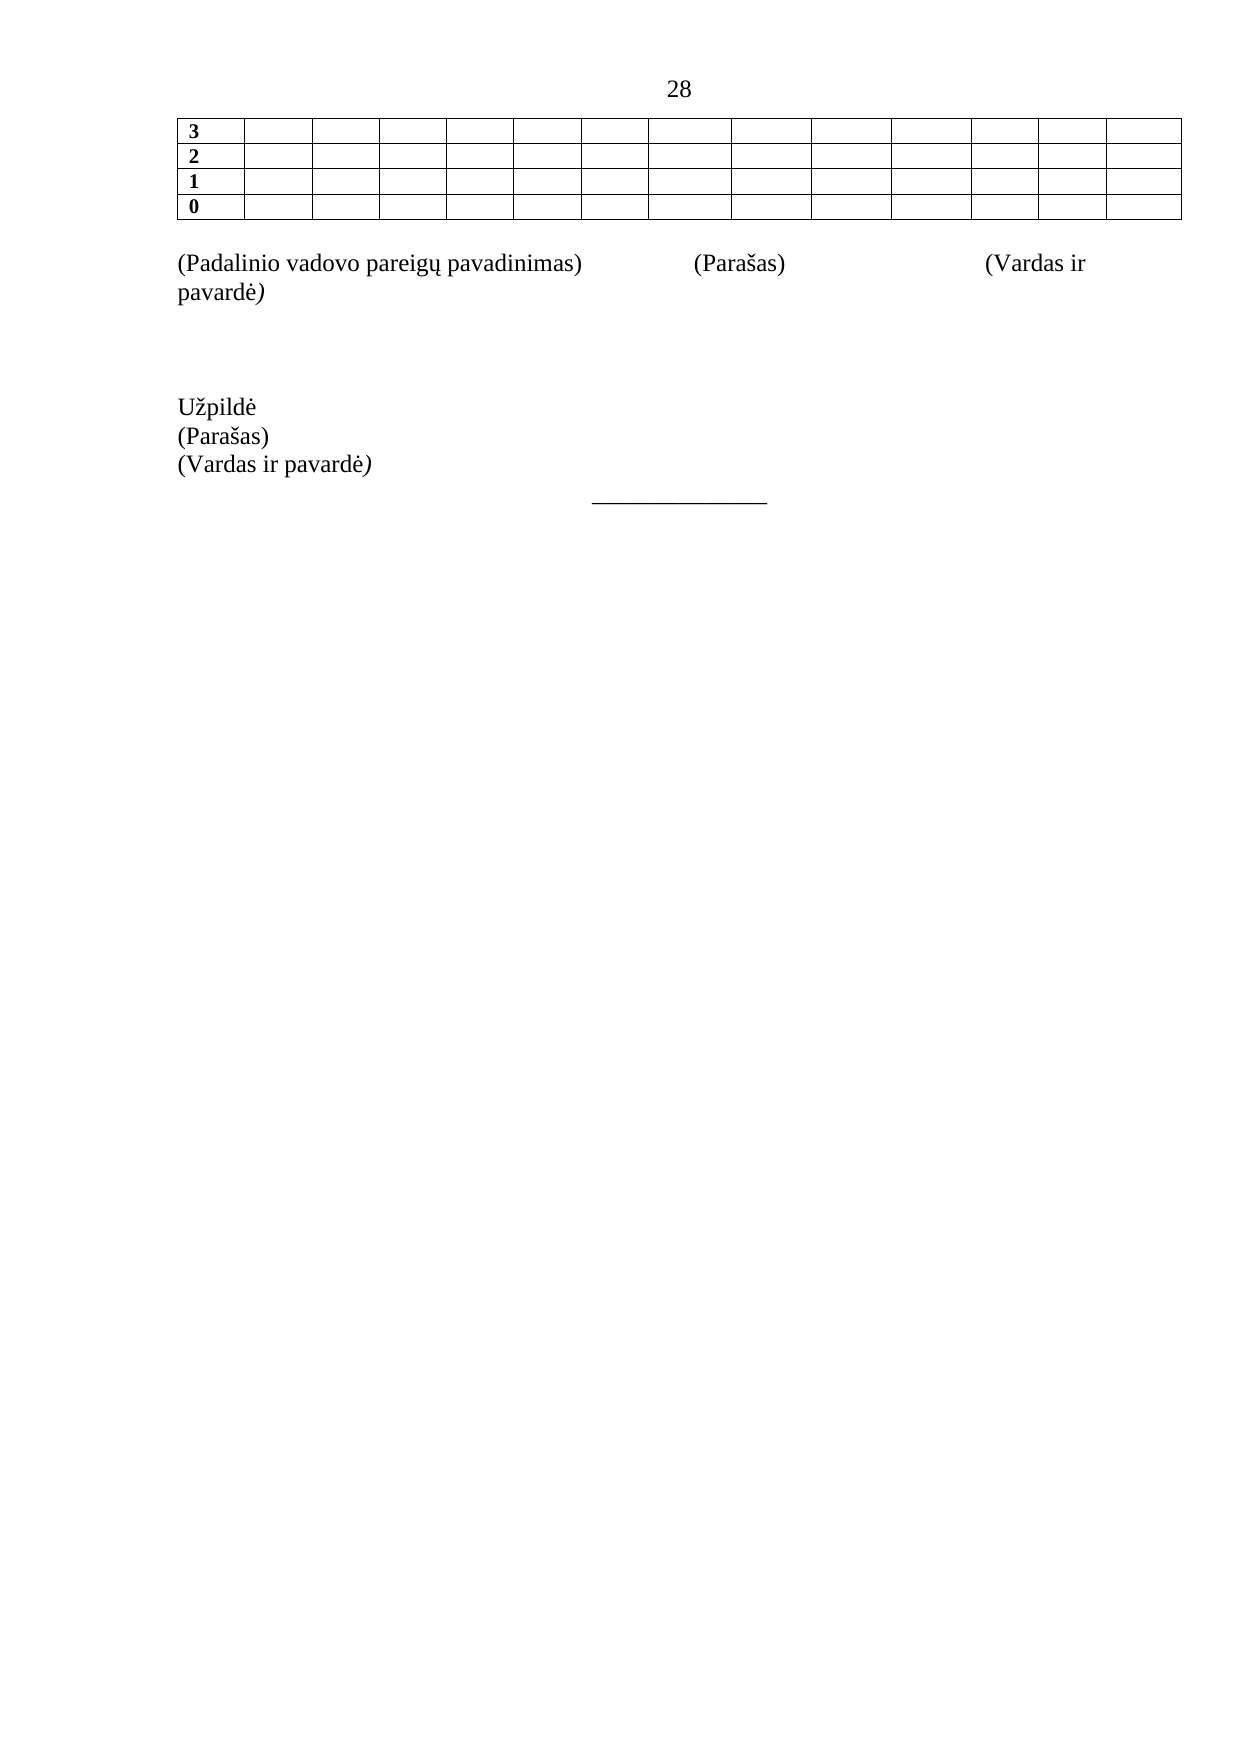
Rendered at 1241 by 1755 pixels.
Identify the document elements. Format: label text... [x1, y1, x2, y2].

text ______________ [177, 478, 1181, 507]
table_cell [732, 119, 811, 143]
table_cell [1107, 119, 1181, 143]
table_cell 3 [178, 119, 244, 143]
table_cell [972, 119, 1038, 143]
table_cell [447, 144, 513, 168]
table_cell [812, 169, 891, 193]
table_cell 2 [178, 144, 244, 168]
table_cell [812, 144, 891, 168]
table_cell [582, 144, 648, 168]
table_cell [447, 119, 513, 143]
table_cell [892, 195, 971, 218]
table_cell [812, 119, 891, 143]
table_cell [582, 119, 648, 143]
table_cell [1039, 169, 1106, 193]
table_cell [1039, 195, 1106, 218]
table_cell [582, 169, 648, 193]
text (Parašas) [177, 421, 1181, 449]
table_cell [972, 195, 1038, 218]
table_cell [514, 119, 581, 143]
table_cell [582, 195, 648, 218]
table_cell [972, 144, 1038, 168]
text Užpildė [177, 392, 1181, 421]
table_cell [380, 144, 446, 168]
table_cell [892, 169, 971, 193]
table_cell [313, 195, 379, 218]
table_cell [245, 144, 312, 168]
table_cell [972, 169, 1038, 193]
table_cell [514, 169, 581, 193]
table_cell [649, 195, 731, 218]
table_cell [892, 144, 971, 168]
table_cell [245, 119, 312, 143]
table_cell 1 [178, 169, 244, 193]
table_cell [380, 119, 446, 143]
table_cell [812, 195, 891, 218]
table_cell [649, 169, 731, 193]
table_cell [732, 144, 811, 168]
table_cell 0 [178, 195, 244, 218]
table_cell [313, 144, 379, 168]
table_cell [514, 144, 581, 168]
table_cell [380, 195, 446, 218]
table_cell [245, 195, 312, 218]
table_cell [649, 144, 731, 168]
table_cell [1107, 169, 1181, 193]
table_cell [1039, 144, 1106, 168]
table_cell [1039, 119, 1106, 143]
table_cell [245, 169, 312, 193]
table_cell [313, 169, 379, 193]
text (Padalinio vadovo pareigų pavadinimas) (Parašas) (Vardas ir pavardė) [177, 248, 1181, 306]
table_cell [1107, 144, 1181, 168]
table_cell [514, 195, 581, 218]
table_cell [313, 119, 379, 143]
table_cell [380, 169, 446, 193]
table_cell [1107, 195, 1181, 218]
table_cell [732, 195, 811, 218]
table_cell [649, 119, 731, 143]
table_cell [447, 195, 513, 218]
table_cell [892, 119, 971, 143]
table_cell [447, 169, 513, 193]
text (Vardas ir pavardė) [177, 449, 1181, 478]
table_cell [732, 169, 811, 193]
